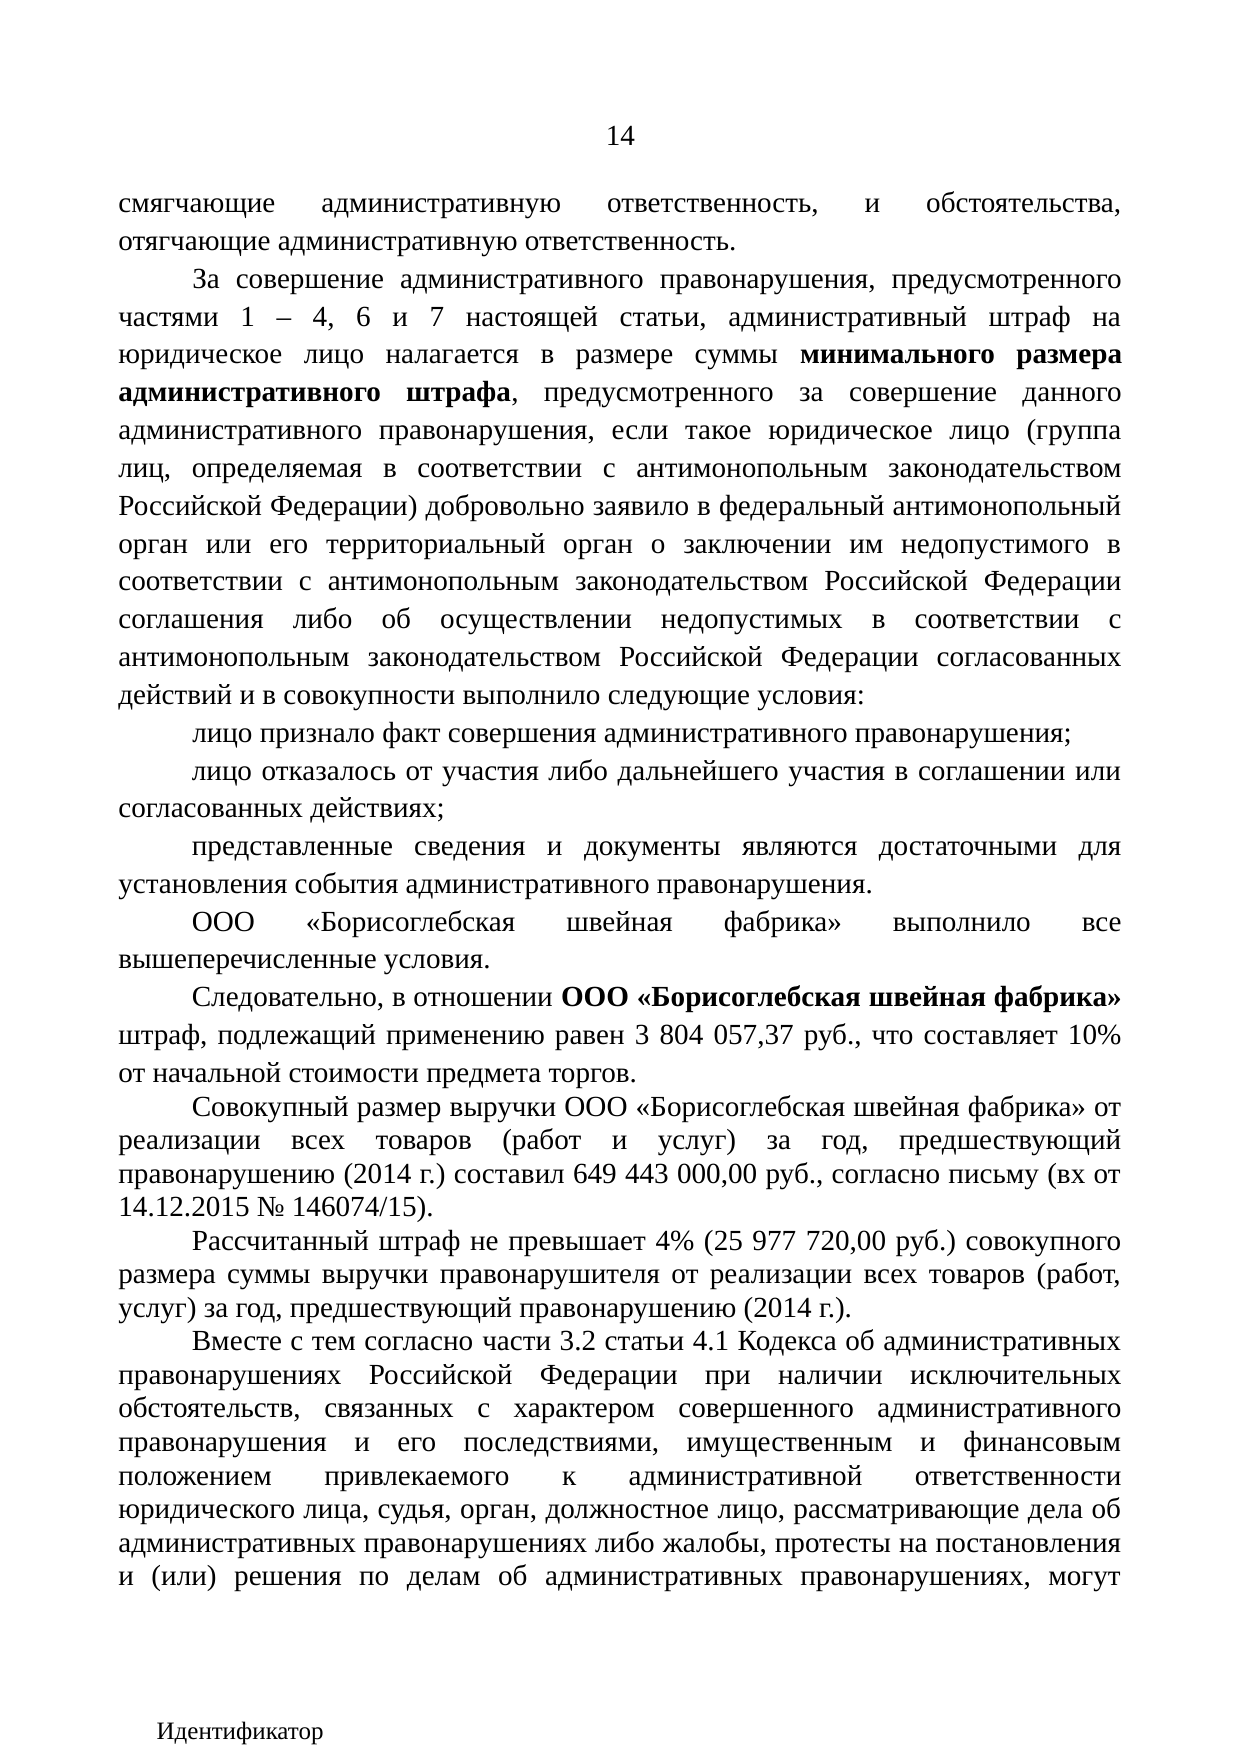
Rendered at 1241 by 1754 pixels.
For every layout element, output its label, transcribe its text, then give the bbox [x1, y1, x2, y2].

text лицо отказалось от участия либо дальнейшего участия в соглашении или согласованных действиях; [118, 748, 1122, 824]
text За совершение административного правонарушения, предусмотренного частями 1 – 4, 6 и 7 настоящей статьи, административный штраф на юридическое лицо налагается в размере суммы минимального размера административного штрафа, предусмотренного за совершение данного административного правонарушения, если такое юридическое лицо (группа лиц, определяемая в соответствии с антимонопольным законодательством Российской Федерации) добровольно заявило в федеральный антимонопольный орган или его территориальный орган о заключении им недопустимого в соответствии с антимонопольным законодательством Российской Федерации соглашения либо об осуществлении недопустимых в соответствии с антимонопольным законодательством Российской Федерации согласованных действий и в совокупности выполнило следующие условия: [118, 257, 1122, 711]
text Совокупный размер выручки ООО «Борисоглебская швейная фабрика» от реализации всех товаров (работ и услуг) за год, предшествующий правонарушению (2014 г.) составил 649 443 000,00 руб., согласно письму (вх от 14.12.2015 № 146074/15). [118, 1089, 1122, 1223]
text ООО «Борисоглебская швейная фабрика» выполнило все вышеперечисленные условия. [118, 899, 1122, 975]
text лицо признало факт совершения административного правонарушения; [118, 711, 1122, 748]
text смягчающие административную ответственность, и обстоятельства, отягчающие административную ответственность. [118, 181, 1122, 257]
text Рассчитанный штраф не превышает 4% (25 977 720,00 руб.) совокупного размера суммы выручки правонарушителя от реализации всех товаров (работ, услуг) за год, предшествующий правонарушению (2014 г.). [118, 1223, 1122, 1323]
text Вместе с тем согласно части 3.2 статьи 4.1 Кодекса об административных правонарушениях Российской Федерации при наличии исключительных обстоятельств, связанных с характером совершенного административного правонарушения и его последствиями, имущественным и финансовым положением привлекаемого к административной ответственности юридического лица, судья, орган, должностное лицо, рассматривающие дела об административных правонарушениях либо жалобы, протесты на постановления и (или) решения по делам об административных правонарушениях, могут [118, 1323, 1122, 1592]
text Следовательно, в отношении ООО «Борисоглебская швейная фабрика» штраф, подлежащий применению равен 3 804 057,37 руб., что составляет 10% от начальной стоимости предмета торгов. [118, 975, 1122, 1089]
text представленные сведения и документы являются достаточными для установления события административного правонарушения. [118, 824, 1122, 899]
